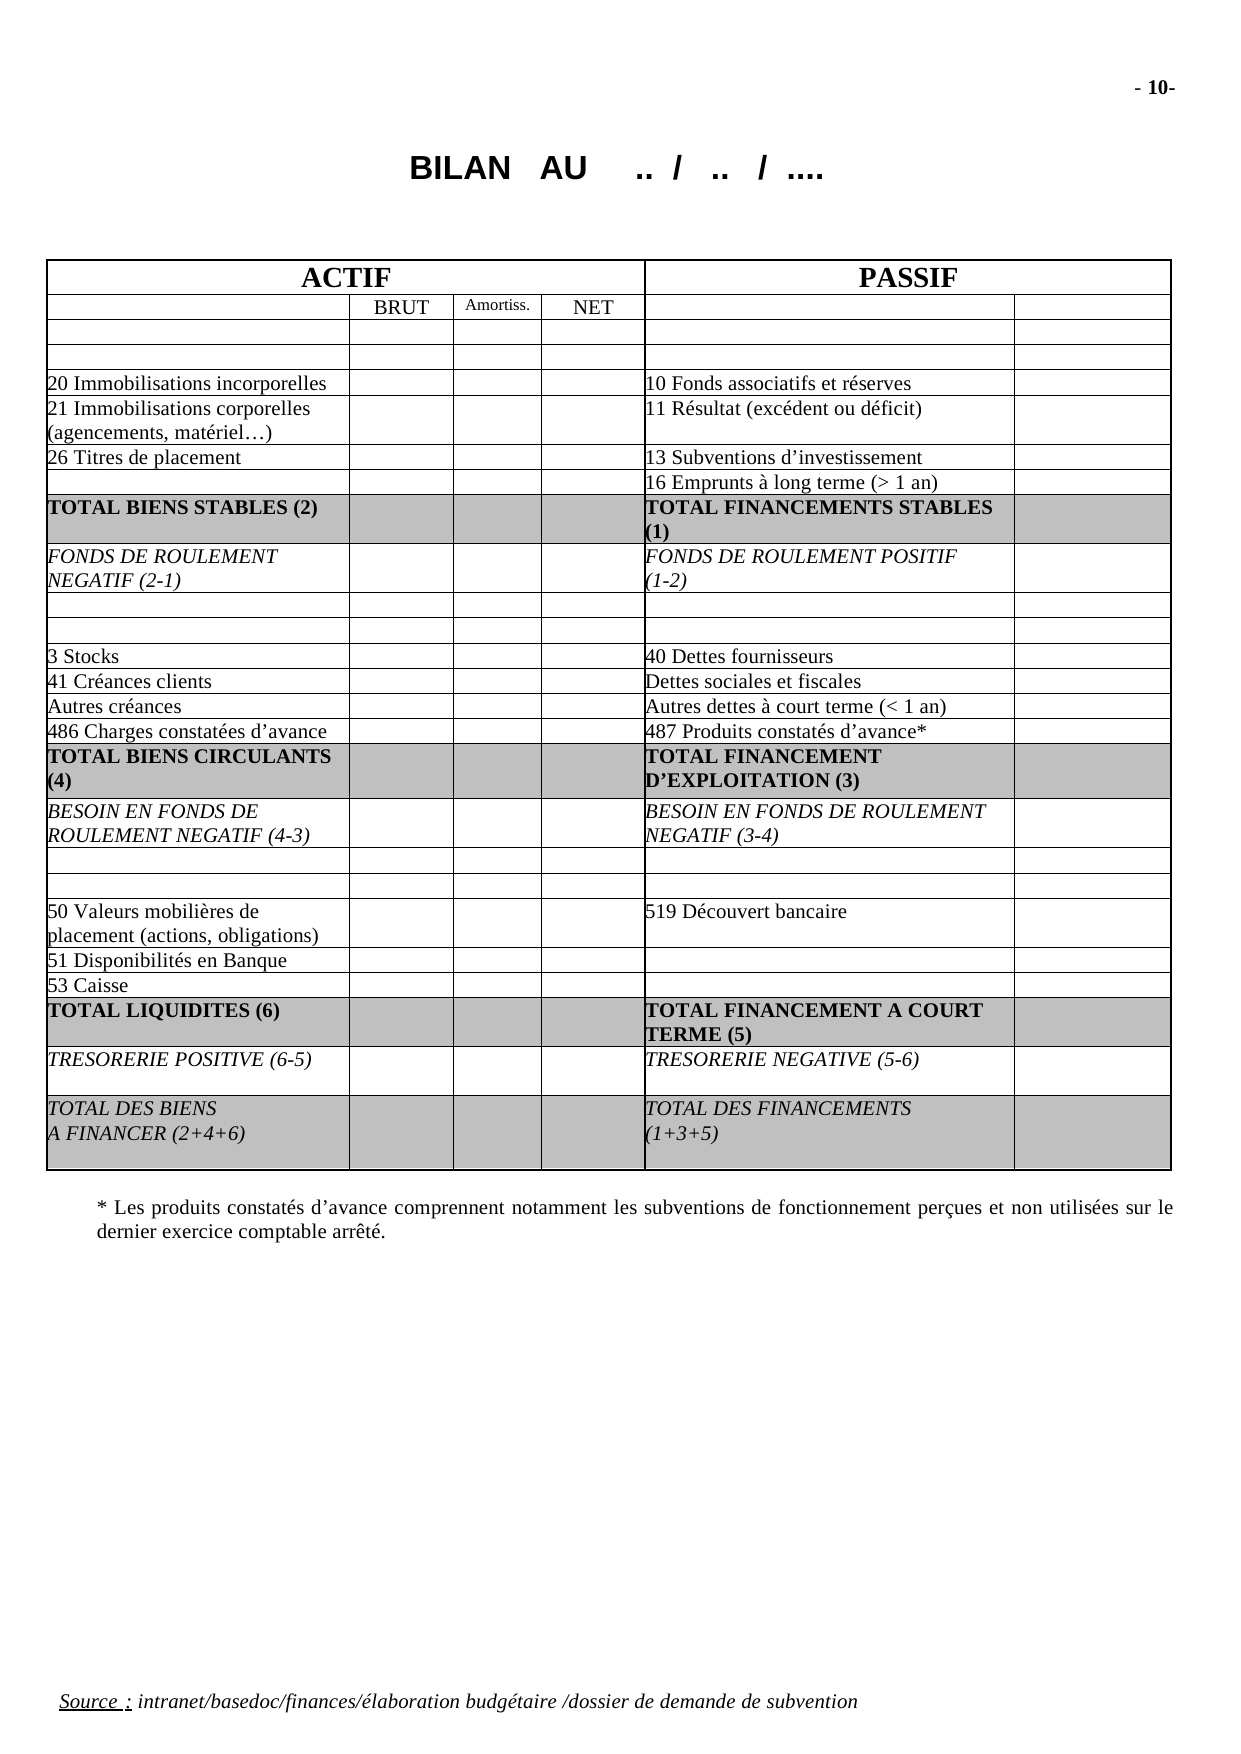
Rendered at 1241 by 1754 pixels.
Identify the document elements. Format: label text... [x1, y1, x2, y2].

table_cell [646, 593, 1014, 617]
table_cell [1015, 694, 1170, 718]
table_cell [542, 593, 644, 617]
table_cell [48, 295, 349, 319]
table_cell 53 Caisse [48, 973, 349, 997]
table_cell [454, 973, 541, 997]
table_cell 3 Stocks [48, 644, 349, 667]
table_cell [350, 345, 453, 369]
table_cell [1015, 320, 1170, 344]
table_cell [1015, 973, 1170, 997]
text BILAN AU .. / .. / .... [59, 148, 1175, 186]
table_cell [1015, 998, 1170, 1046]
table_cell [1015, 1096, 1170, 1168]
table_cell [1015, 719, 1170, 743]
table_cell BESOIN EN FONDS DE ROULEMENT NEGATIF (4-3) [48, 799, 349, 847]
table_cell 486 Charges constatées d’avance [48, 719, 349, 743]
table_cell [542, 874, 644, 897]
table_cell 20 Immobilisations incorporelles [48, 370, 349, 394]
table_cell 40 Dettes fournisseurs [646, 644, 1014, 667]
table_cell [350, 719, 453, 743]
table_cell [542, 1047, 644, 1095]
table_header ACTIF [48, 261, 644, 294]
table_cell [542, 669, 644, 693]
table_cell 51 Disponibilités en Banque [48, 948, 349, 972]
table_cell [1015, 345, 1170, 369]
table_cell [350, 899, 453, 947]
table_cell [454, 644, 541, 667]
table_cell [542, 618, 644, 642]
table_cell [542, 899, 644, 947]
table_cell [350, 644, 453, 667]
table_cell [350, 948, 453, 972]
table_cell [350, 495, 453, 543]
table_cell [454, 495, 541, 543]
table_cell NET [542, 295, 644, 319]
table_cell [454, 320, 541, 344]
table_cell [1015, 848, 1170, 872]
table_cell [350, 848, 453, 872]
table_cell [454, 593, 541, 617]
table_cell 11 Résultat (excédent ou déficit) [646, 396, 1014, 444]
table_cell [48, 874, 349, 897]
table_cell [350, 370, 453, 394]
table_cell [454, 874, 541, 897]
table_cell [542, 694, 644, 718]
table_cell 16 Emprunts à long terme (> 1 an) [646, 470, 1014, 494]
table_cell [350, 874, 453, 897]
table_cell TOTAL FINANCEMENT A COURT TERME (5) [646, 998, 1014, 1046]
table_cell [542, 370, 644, 394]
table_cell 50 Valeurs mobilières de placement (actions, obligations) [48, 899, 349, 947]
table_cell [454, 998, 541, 1046]
table_cell [542, 719, 644, 743]
table_cell [350, 694, 453, 718]
table_cell [542, 445, 644, 469]
table_cell Amortiss. [454, 295, 541, 319]
table_cell [350, 799, 453, 847]
table_cell [350, 618, 453, 642]
table_cell [646, 345, 1014, 369]
table_cell [1015, 295, 1170, 319]
table_cell [454, 618, 541, 642]
table_cell [646, 618, 1014, 642]
table_cell TOTAL FINANCEMENTS STABLES (1) [646, 495, 1014, 543]
table_cell [350, 470, 453, 494]
table_header PASSIF [646, 261, 1170, 294]
table_cell [1015, 470, 1170, 494]
table_cell TOTAL BIENS CIRCULANTS (4) [48, 744, 349, 798]
table_cell BRUT [350, 295, 453, 319]
table_cell TOTAL BIENS STABLES (2) [48, 495, 349, 543]
table_cell [542, 644, 644, 667]
table_cell [542, 320, 644, 344]
table_cell [350, 445, 453, 469]
table_cell 21 Immobilisations corporelles (agencements, matériel…) [48, 396, 349, 444]
list * Les produits constatés d’avance comprennent notamment les subventions de fonctionnement perçues et non utilisées sur le dernier exercice comptable arrêté. [59, 1194, 1175, 1243]
table_cell [542, 799, 644, 847]
table_cell [454, 1047, 541, 1095]
table_cell Dettes sociales et fiscales [646, 669, 1014, 693]
table_cell [1015, 644, 1170, 667]
table_cell [542, 345, 644, 369]
table_cell [1015, 593, 1170, 617]
table_cell [1015, 396, 1170, 444]
table_cell [1015, 948, 1170, 972]
table_cell [1015, 618, 1170, 642]
table_cell [454, 445, 541, 469]
table_cell [542, 470, 644, 494]
table_cell [542, 998, 644, 1046]
table_cell [454, 370, 541, 394]
table_cell [542, 848, 644, 872]
table_cell [454, 470, 541, 494]
table_cell [454, 799, 541, 847]
table_cell [48, 848, 349, 872]
table_cell BESOIN EN FONDS DE ROULEMENT NEGATIF (3-4) [646, 799, 1014, 847]
table_cell [454, 719, 541, 743]
table_cell [1015, 1047, 1170, 1095]
table_cell [454, 744, 541, 798]
table_cell [454, 669, 541, 693]
table_cell [542, 396, 644, 444]
table_cell TOTAL LIQUIDITES (6) [48, 998, 349, 1046]
table_cell Autres créances [48, 694, 349, 718]
table_cell [646, 948, 1014, 972]
table_cell TOTAL FINANCEMENT D’EXPLOITATION (3) [646, 744, 1014, 798]
table_cell [1015, 744, 1170, 798]
table_cell 487 Produits constatés d’avance* [646, 719, 1014, 743]
table_cell [1015, 544, 1170, 592]
table_cell [48, 593, 349, 617]
table_cell [454, 345, 541, 369]
table_cell [350, 998, 453, 1046]
table_cell [542, 1096, 644, 1168]
table_cell FONDS DE ROULEMENT NEGATIF (2-1) [48, 544, 349, 592]
table_cell [350, 973, 453, 997]
table_cell [542, 544, 644, 592]
table_cell [1015, 669, 1170, 693]
table_cell [1015, 370, 1170, 394]
table_cell [350, 396, 453, 444]
table_cell [1015, 899, 1170, 947]
table_cell [454, 396, 541, 444]
table_cell [350, 1047, 453, 1095]
table_cell [350, 1096, 453, 1168]
table_cell [542, 495, 644, 543]
table_cell [454, 694, 541, 718]
table_cell [48, 470, 349, 494]
table_cell [1015, 874, 1170, 897]
table_cell [646, 295, 1014, 319]
table_cell 13 Subventions d’investissement [646, 445, 1014, 469]
table_cell [646, 874, 1014, 897]
table_cell FONDS DE ROULEMENT POSITIF (1-2) [646, 544, 1014, 592]
table_cell [646, 973, 1014, 997]
table_cell [48, 618, 349, 642]
table_cell [350, 593, 453, 617]
table_cell [350, 544, 453, 592]
table_cell Autres dettes à court terme (< 1 an) [646, 694, 1014, 718]
table_cell [1015, 445, 1170, 469]
table_cell 519 Découvert bancaire [646, 899, 1014, 947]
table_cell 41 Créances clients [48, 669, 349, 693]
table_cell [350, 669, 453, 693]
table_cell TOTAL DES FINANCEMENTS (1+3+5) [646, 1096, 1014, 1168]
table_cell TOTAL DES BIENS A FINANCER (2+4+6) [48, 1096, 349, 1168]
table_cell [646, 320, 1014, 344]
table_cell [454, 1096, 541, 1168]
table_cell 26 Titres de placement [48, 445, 349, 469]
table_cell [454, 544, 541, 592]
table_cell [542, 948, 644, 972]
table_cell [454, 899, 541, 947]
table_cell TRESORERIE NEGATIVE (5-6) [646, 1047, 1014, 1095]
table_cell [1015, 495, 1170, 543]
table_cell [454, 848, 541, 872]
table_cell [542, 973, 644, 997]
table_cell [646, 848, 1014, 872]
table_cell TRESORERIE POSITIVE (6-5) [48, 1047, 349, 1095]
table_cell 10 Fonds associatifs et réserves [646, 370, 1014, 394]
table_cell [542, 744, 644, 798]
table_cell [48, 320, 349, 344]
table_cell [454, 948, 541, 972]
table_cell [48, 345, 349, 369]
table_cell [350, 744, 453, 798]
table_cell [1015, 799, 1170, 847]
table_cell [350, 320, 453, 344]
